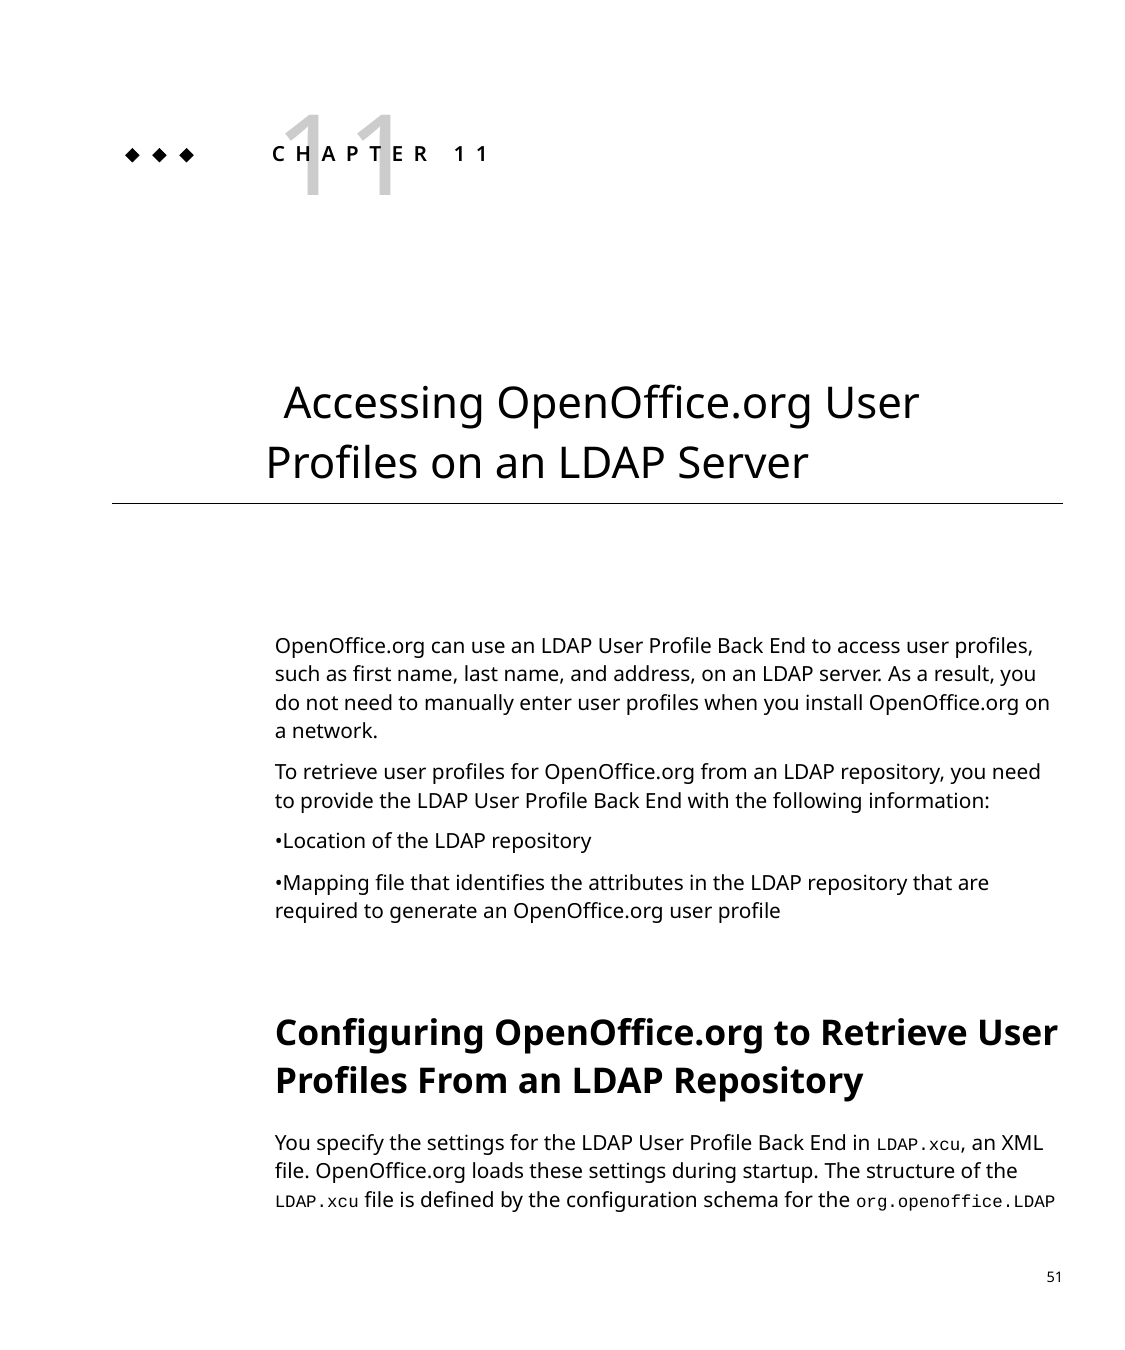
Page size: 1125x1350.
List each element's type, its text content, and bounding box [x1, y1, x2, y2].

list Mapping file that identifies the attributes in the LDAP repository that are required to generate an OpenOffice.org user profile [274, 868, 1063, 924]
text You specify the settings for the LDAP User Profile Back End in LDAP.xcu, an XML file. OpenOffice.org loads these settings during startup. The structure of the LDAP.xcu file is defined by the configuration schema for the org.openoffice.LDAP [274, 1128, 1063, 1213]
subtitle Configuring OpenOffice.org to Retrieve User Profiles From an LDAP Repository [274, 1008, 1063, 1104]
list Location of the LDAP repository [274, 827, 1063, 855]
text To retrieve user profiles for OpenOffice.org from an LDAP repository, you need to provide the LDAP User Profile Back End with the following information: [274, 757, 1063, 814]
title Accessing OpenOffice.org User Profiles on an LDAP Server [112, 372, 1063, 503]
text OpenOffice.org can use an LDAP User Profile Back End to access user profiles, such as first name, last name, and address, on an LDAP server. As a result, you do not need to manually enter user profiles when you install OpenOffice.org on a network. [274, 631, 1063, 745]
